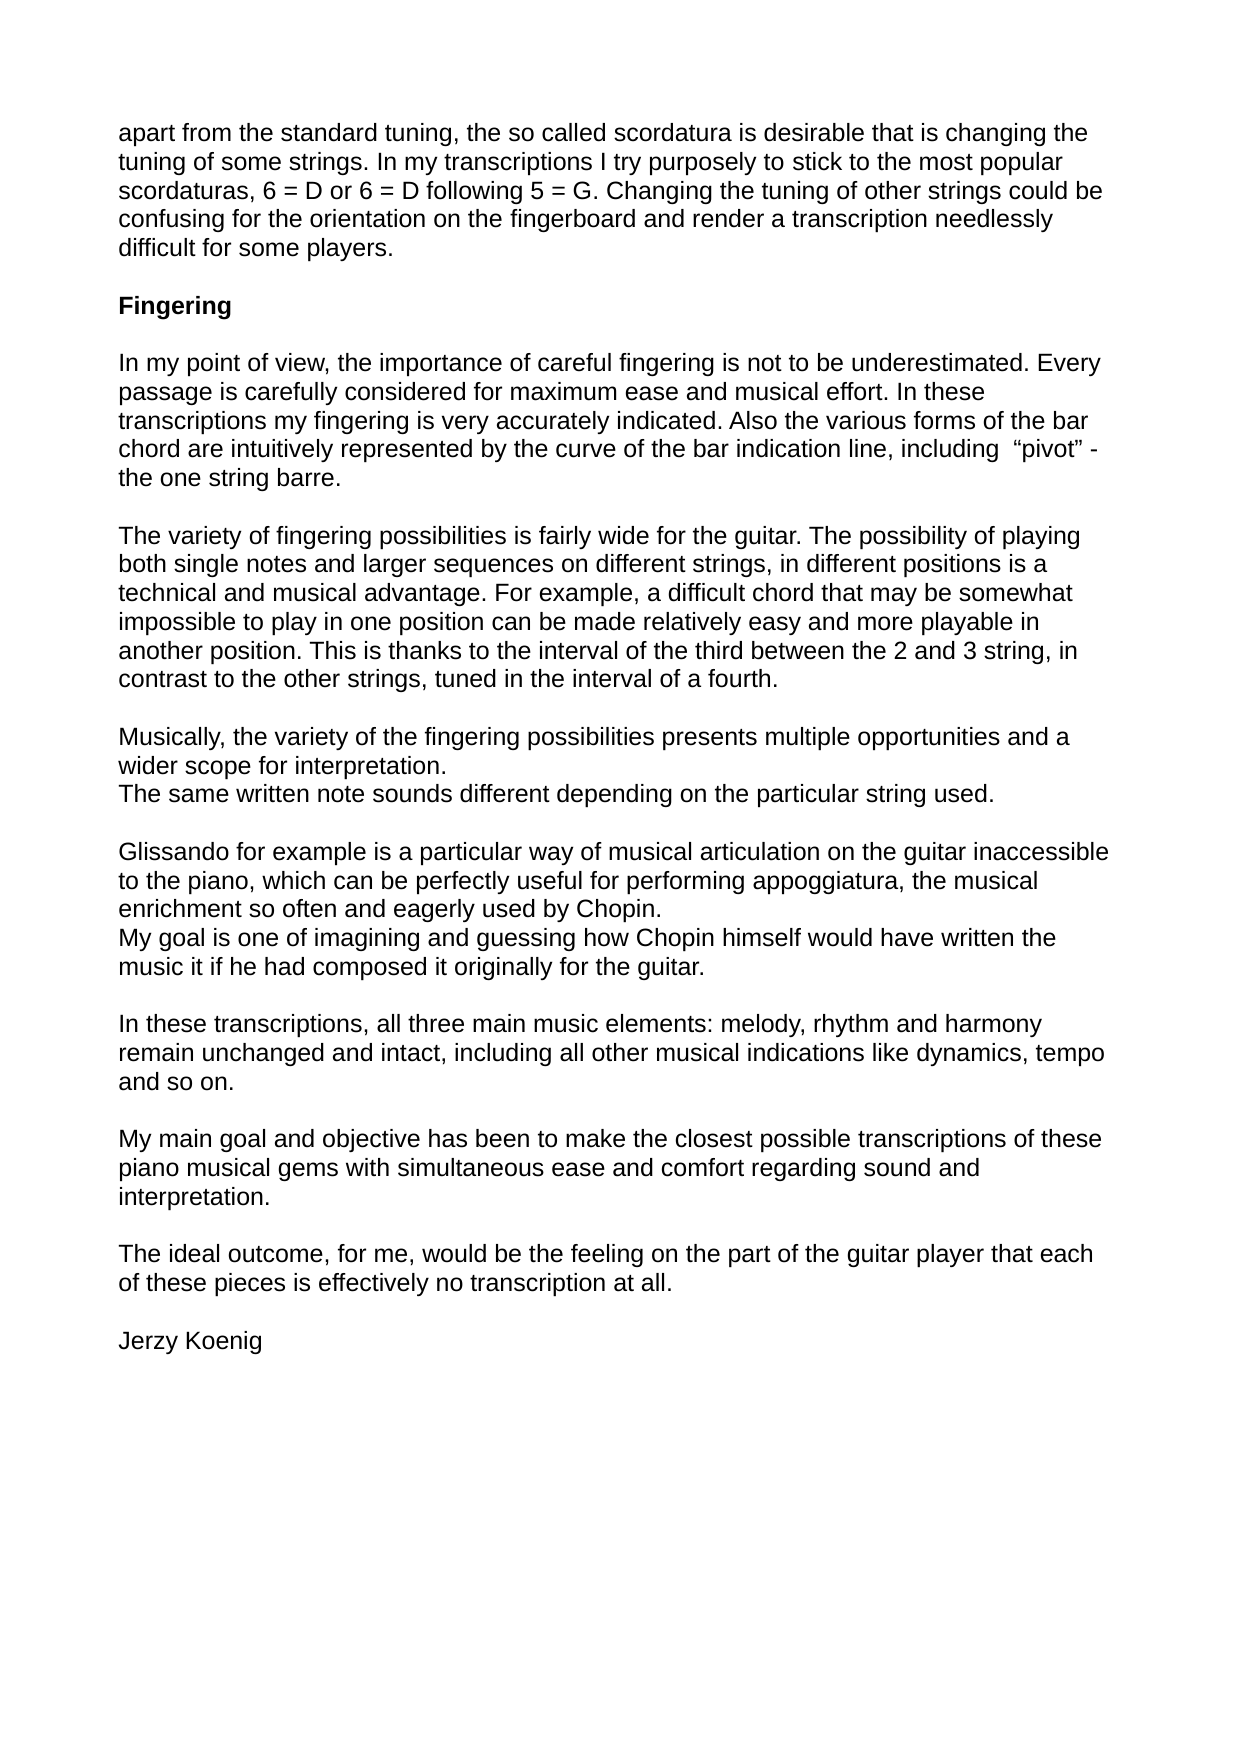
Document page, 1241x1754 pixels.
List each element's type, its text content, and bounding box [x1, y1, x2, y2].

text Jerzy Koenig [118, 1326, 1122, 1354]
text My goal is one of imagining and guessing how Chopin himself would have written the music it if he had composed it originally for the guitar. [118, 923, 1122, 981]
text The variety of fingering possibilities is fairly wide for the guitar. The possibility of playing both single notes and larger sequences on different strings, in different positions is a technical and musical advantage. For example, a difficult chord that may be somewhat impossible to play in one position can be made relatively easy and more playable in another position. This is thanks to the interval of the third between the 2 and 3 string, in contrast to the other strings, tuned in the interval of a fourth. [118, 521, 1122, 693]
text In my point of view, the importance of careful fingering is not to be underestimated. Every passage is carefully considered for maximum ease and musical effort. In these transcriptions my fingering is very accurately indicated. Also the various forms of the bar chord are intuitively represented by the curve of the bar indication line, including “pivot” - the one string barre. [118, 348, 1122, 492]
text In these transcriptions, all three main music elements: melody, rhythm and harmony remain unchanged and intact, including all other musical indications like dynamics, tempo and so on. [118, 1009, 1122, 1096]
text Musically, the variety of the fingering possibilities presents multiple opportunities and a wider scope for interpretation. [118, 722, 1122, 779]
text apart from the standard tuning, the so called scordatura is desirable that is changing the tuning of some strings. In my transcriptions I try purposely to stick to the most popular scordaturas, 6 = D or 6 = D following 5 = G. Changing the tuning of other strings could be confusing for the orientation on the fingerboard and render a transcription needlessly difficult for some players. [118, 118, 1122, 262]
text Fingering [118, 291, 1122, 319]
text The ideal outcome, for me, would be the feeling on the part of the guitar player that each of these pieces is effectively no transcription at all. [118, 1239, 1122, 1297]
text The same written note sounds different depending on the particular string used. [118, 779, 1122, 808]
text Glissando for example is a particular way of musical articulation on the guitar inaccessible to the piano, which can be perfectly useful for performing appoggiatura, the musical enrichment so often and eagerly used by Chopin. [118, 837, 1122, 923]
text My main goal and objective has been to make the closest possible transcriptions of these piano musical gems with simultaneous ease and comfort regarding sound and interpretation. [118, 1124, 1122, 1211]
